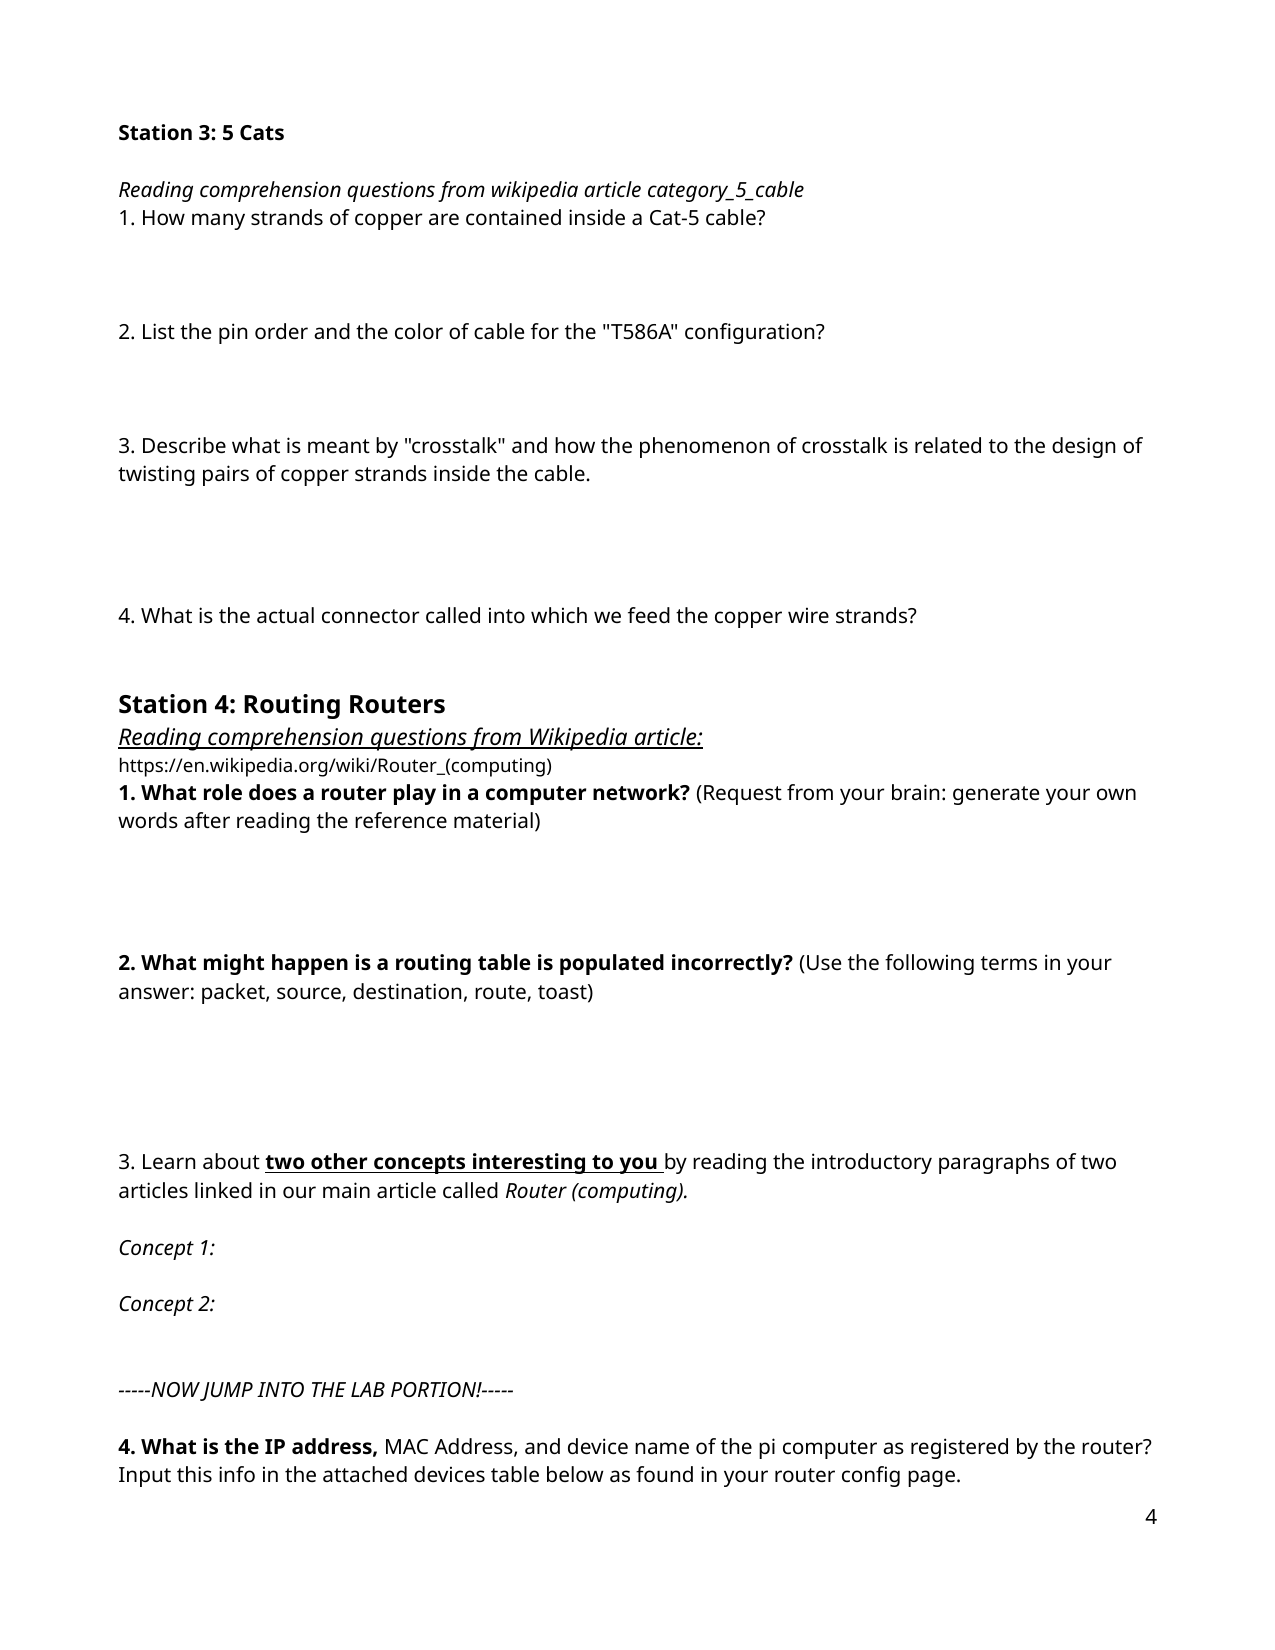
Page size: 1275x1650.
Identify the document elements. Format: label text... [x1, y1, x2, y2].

text 4. What is the actual connector called into which we feed the copper wire strands? [118, 602, 1157, 630]
text 4. What is the IP address, MAC Address, and device name of the pi computer as registered by the router? Input this info in the attached devices table below as found in your router config page. [118, 1432, 1157, 1489]
text Station 3: 5 Cats [118, 118, 1157, 147]
text Reading comprehension questions from Wikipedia article: [118, 721, 1157, 752]
text Concept 1: [118, 1233, 1157, 1261]
text 3. Describe what is meant by "crosstalk" and how the phenomenon of crosstalk is related to the design of twisting pairs of copper strands inside the cable. [118, 431, 1157, 488]
text Reading comprehension questions from wikipedia article category_5_cable [118, 175, 1157, 203]
text https://en.wikipedia.org/wiki/Router_(computing) [118, 752, 1157, 778]
text 2. List the pin order and the color of cable for the "T586A" configuration? [118, 317, 1157, 346]
text -----NOW JUMP INTO THE LAB PORTION!----- [118, 1375, 1157, 1403]
text 1. How many strands of copper are contained inside a Cat-5 cable? [118, 203, 1157, 232]
text 1. What role does a router play in a computer network? (Request from your brain: generate your own words after reading the reference material) [118, 778, 1157, 834]
text 3. Learn about two other concepts interesting to you by reading the introductory paragraphs of two articles linked in our main article called Router (computing). [118, 1147, 1157, 1204]
text 2. What might happen is a routing table is populated incorrectly? (Use the following terms in your answer: packet, source, destination, route, toast) [118, 948, 1157, 1005]
text Station 4: Routing Routers [118, 687, 1157, 721]
text Concept 2: [118, 1289, 1157, 1318]
